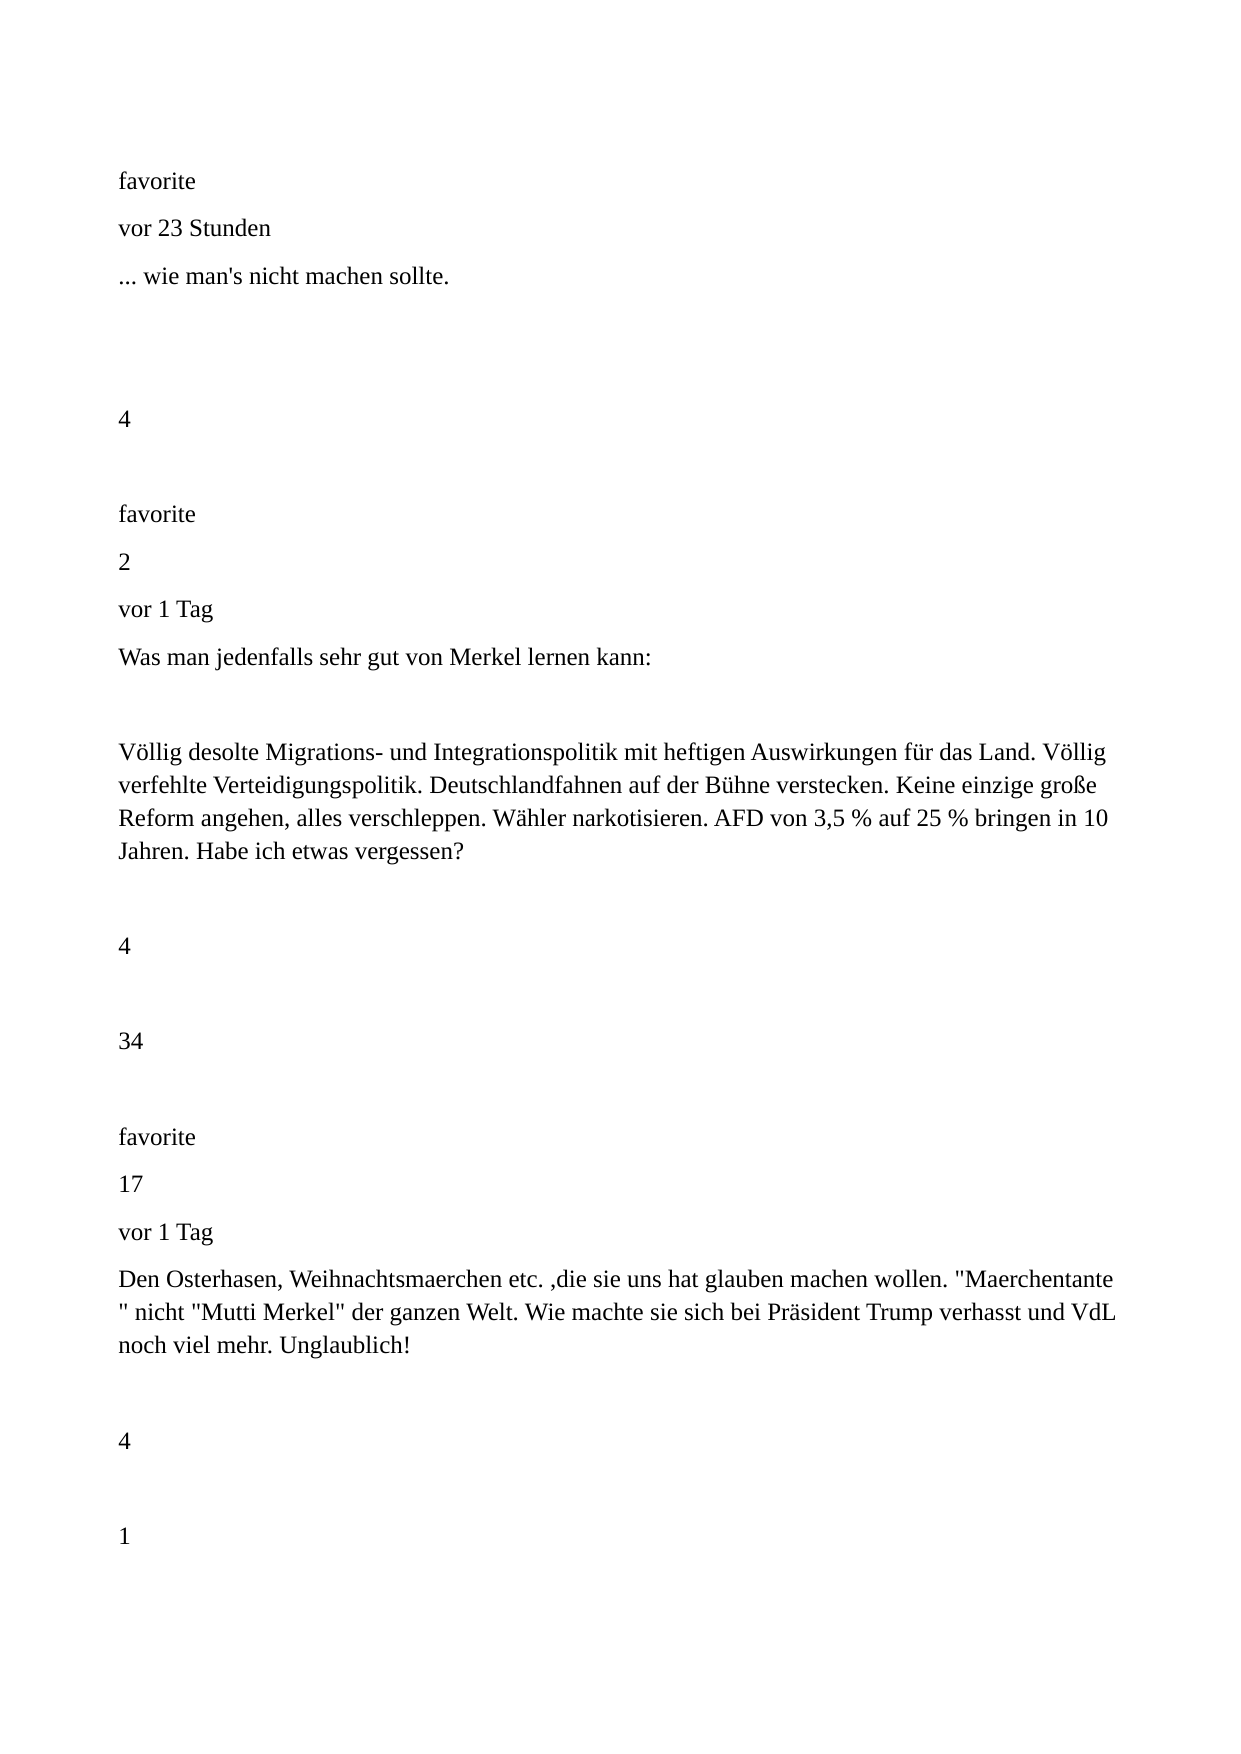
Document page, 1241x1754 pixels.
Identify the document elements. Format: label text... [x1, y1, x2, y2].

text 2 [118, 547, 1122, 575]
text Völlig desolte Migrations- und Integrationspolitik mit heftigen Auswirkungen für das Land. Völlig verfehlte Verteidigungspolitik. Deutschlandfahnen auf der Bühne verstecken. Keine einzige große Reform angehen, alles verschleppen. Wähler narkotisieren. AFD von 3,5 % auf 25 % bringen in 10 Jahren. Habe ich etwas vergessen? [118, 737, 1122, 865]
text vor 1 Tag [118, 594, 1122, 623]
text favorite [118, 499, 1122, 528]
text 4 [118, 404, 1122, 432]
text vor 1 Tag [118, 1217, 1122, 1246]
text 4 [118, 1426, 1122, 1454]
text 4 [118, 931, 1122, 960]
text favorite [118, 1122, 1122, 1150]
text 17 [118, 1169, 1122, 1198]
text 1 [118, 1521, 1122, 1550]
text ... wie man's nicht machen sollte. [118, 261, 1122, 290]
text 34 [118, 1026, 1122, 1055]
text Den Osterhasen, Weihnachtsmaerchen etc. ,die sie uns hat glauben machen wollen. "Maerchentante " nicht "Mutti Merkel" der ganzen Welt. Wie machte sie sich bei Präsident Trump verhasst und VdL noch viel mehr. Unglaublich! [118, 1264, 1122, 1359]
text favorite [118, 166, 1122, 194]
text Was man jedenfalls sehr gut von Merkel lernen kann: [118, 642, 1122, 671]
text vor 23 Stunden [118, 213, 1122, 242]
